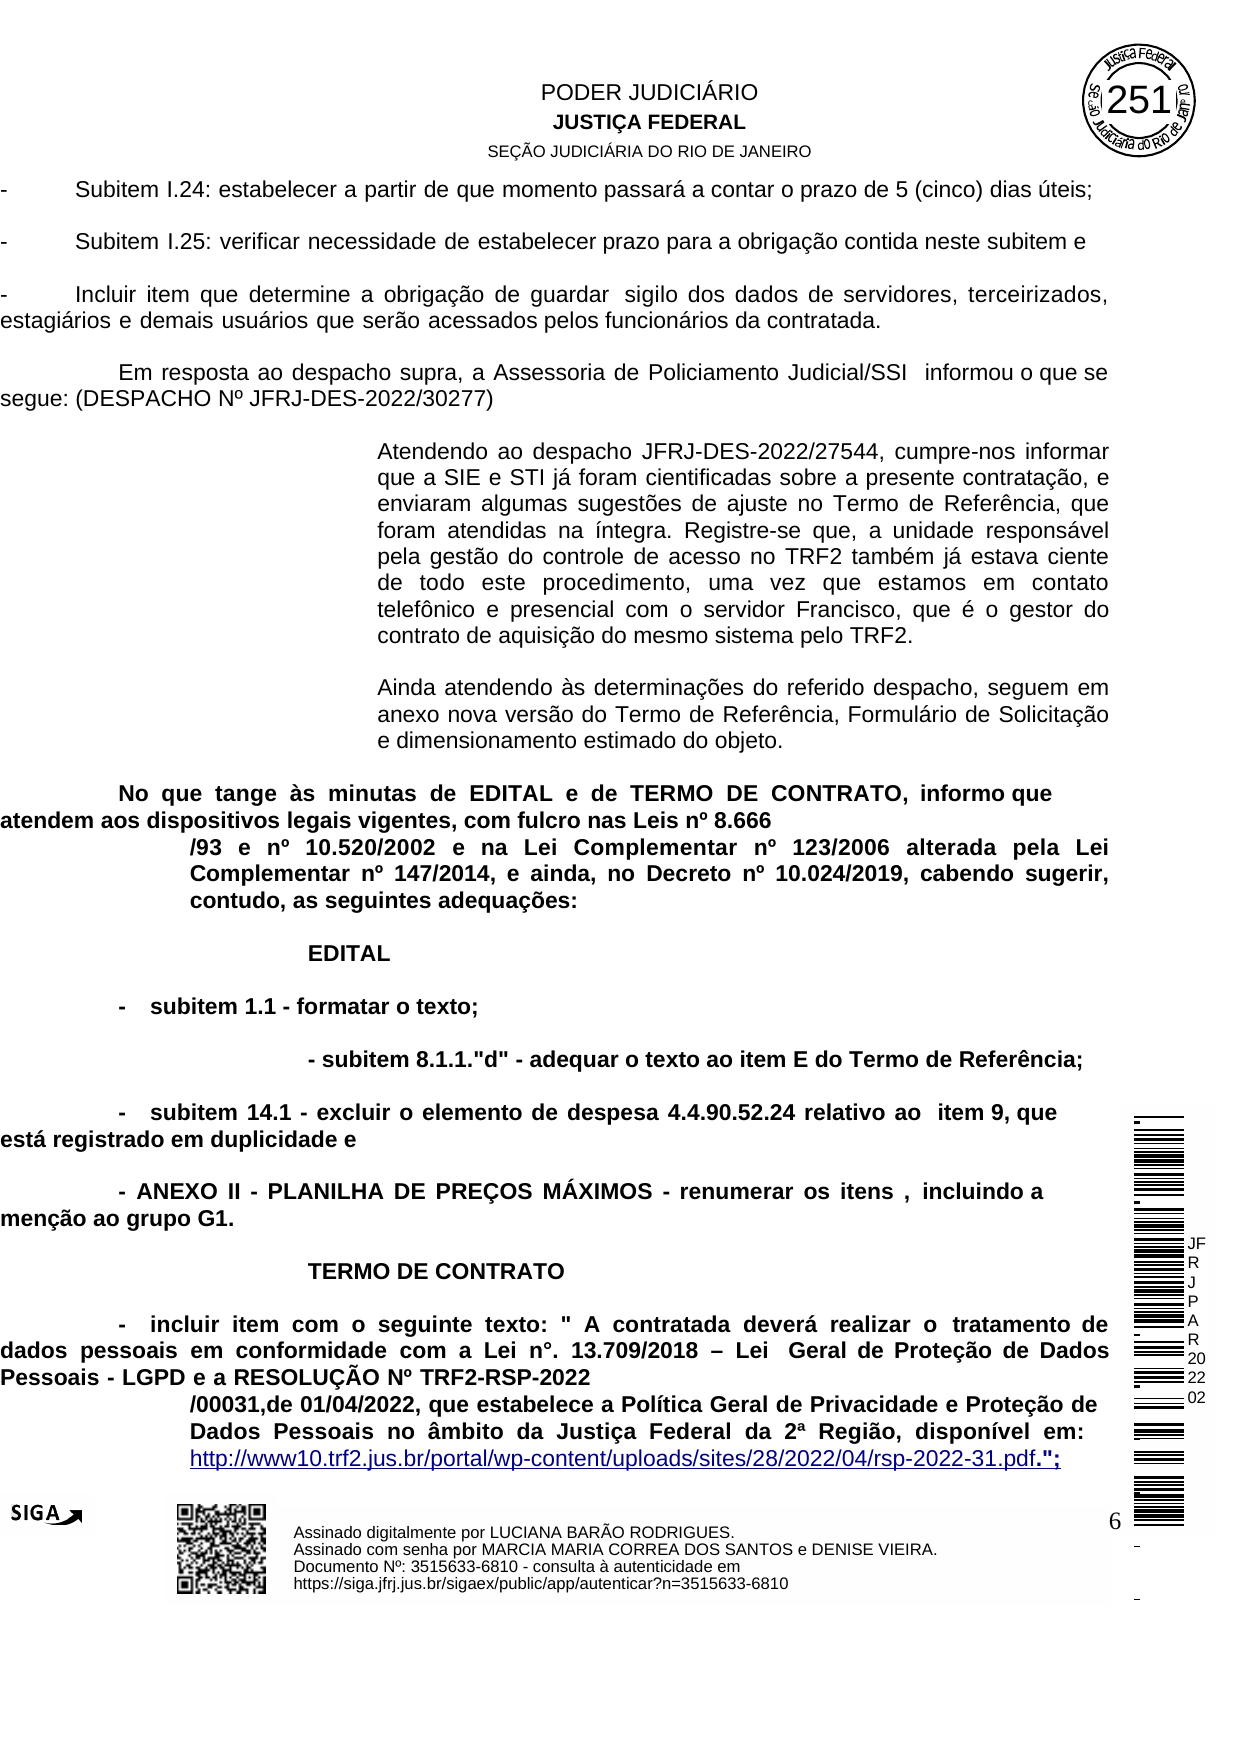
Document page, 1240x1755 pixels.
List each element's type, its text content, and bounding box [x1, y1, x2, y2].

text No que tange às minutas de EDITAL e de TERMO DE CONTRATO, informo que atendem aos dispositivos legais vigentes, com fulcro nas Leis nº 8.666 [0, 780, 1109, 833]
text /93 e nº 10.520/2002 e na Lei Complementar nº 123/2006 alterada pela Lei Complementar nº 147/2014, e ainda, no Decreto nº 10.024/2019, cabendo sugerir, contudo, as seguintes adequações: [189, 833, 1109, 914]
list Subitem I.25: verificar necessidade de estabelecer prazo para a obrigação contida neste subitem e [0, 228, 1109, 255]
text Em resposta ao despacho supra, a Assessoria de Policiamento Judicial/SSI informou o que se segue: (DESPACHO Nº JFRJ-DES-2022/30277) [0, 359, 1109, 412]
list JFRJPAR202202752A [1187, 1234, 1206, 1406]
list ANEXO II - PLANILHA DE PREÇOS MÁXIMOS - renumerar os itens , incluindo a menção ao grupo G1. [0, 1178, 1109, 1231]
text EDITAL [308, 940, 1239, 966]
text /00031,de 01/04/2022, que estabelece a Política Geral de Privacidade e Proteção de Dados Pessoais no âmbito da Justiça Federal da 2ª Região, disponível em: http://www10.trf2.jus.br/portal/wp-content/uploads/sites/28/2022/04/rsp-2022-31.pdf."; [189, 1391, 1109, 1471]
list ç [1088, 97, 1100, 106]
list subitem 1.1 - formatar o texto; [0, 993, 1239, 1019]
text [1217, 1258, 1239, 1284]
list e [1180, 96, 1192, 105]
list Subitem I.24: estabelecer a partir de que momento passará a contar o prazo de 5 (cinco) dias úteis; [0, 176, 1109, 202]
list subitem 8.1.1."d" - adequar o texto ao item E do Termo de Referência; [308, 1046, 1239, 1072]
list subitem 14.1 - excluir o elemento de despesa 4.4.90.52.24 relativo ao item 9, que está registrado em duplicidade e [0, 1099, 1109, 1152]
list incluir item com o seguinte texto: " A contratada deverá realizar o tratamento de dados pessoais em conformidade com a Lei n°. 13.709/2018 – Lei Geral de Proteção de Dados Pessoais - LGPD e a RESOLUÇÃO Nº TRF2-RSP-2022 [0, 1311, 1109, 1391]
list Incluir item que determine a obrigação de guardar sigilo dos dados de servidores, terceirizados, estagiários e demais usuários que serão acessados pelos funcionários da contratada. [0, 281, 1109, 333]
text Atendendo ao despacho JFRJ-DES-2022/27544, cumpre-nos informar que a SIE e STI já foram cientificadas sobre a presente contratação, e enviaram algumas sugestões de ajuste no Termo de Referência, que foram atendidas na íntegra. Registre-se que, a unidade responsável pela gestão do controle de acesso no TRF2 também já estava ciente de todo este procedimento, uma vez que estamos em contato telefônico e presencial com o servidor Francisco, que é o gestor do contrato de aquisição do mesmo sistema pelo TRF2. [377, 438, 1109, 648]
text Ainda atendendo às determinações do referido despacho, seguem em anexo nova versão do Termo de Referência, Formulário de Solicitação e dimensionamento estimado do objeto. [377, 674, 1109, 753]
text TERMO DE CONTRATO [308, 1258, 1122, 1284]
